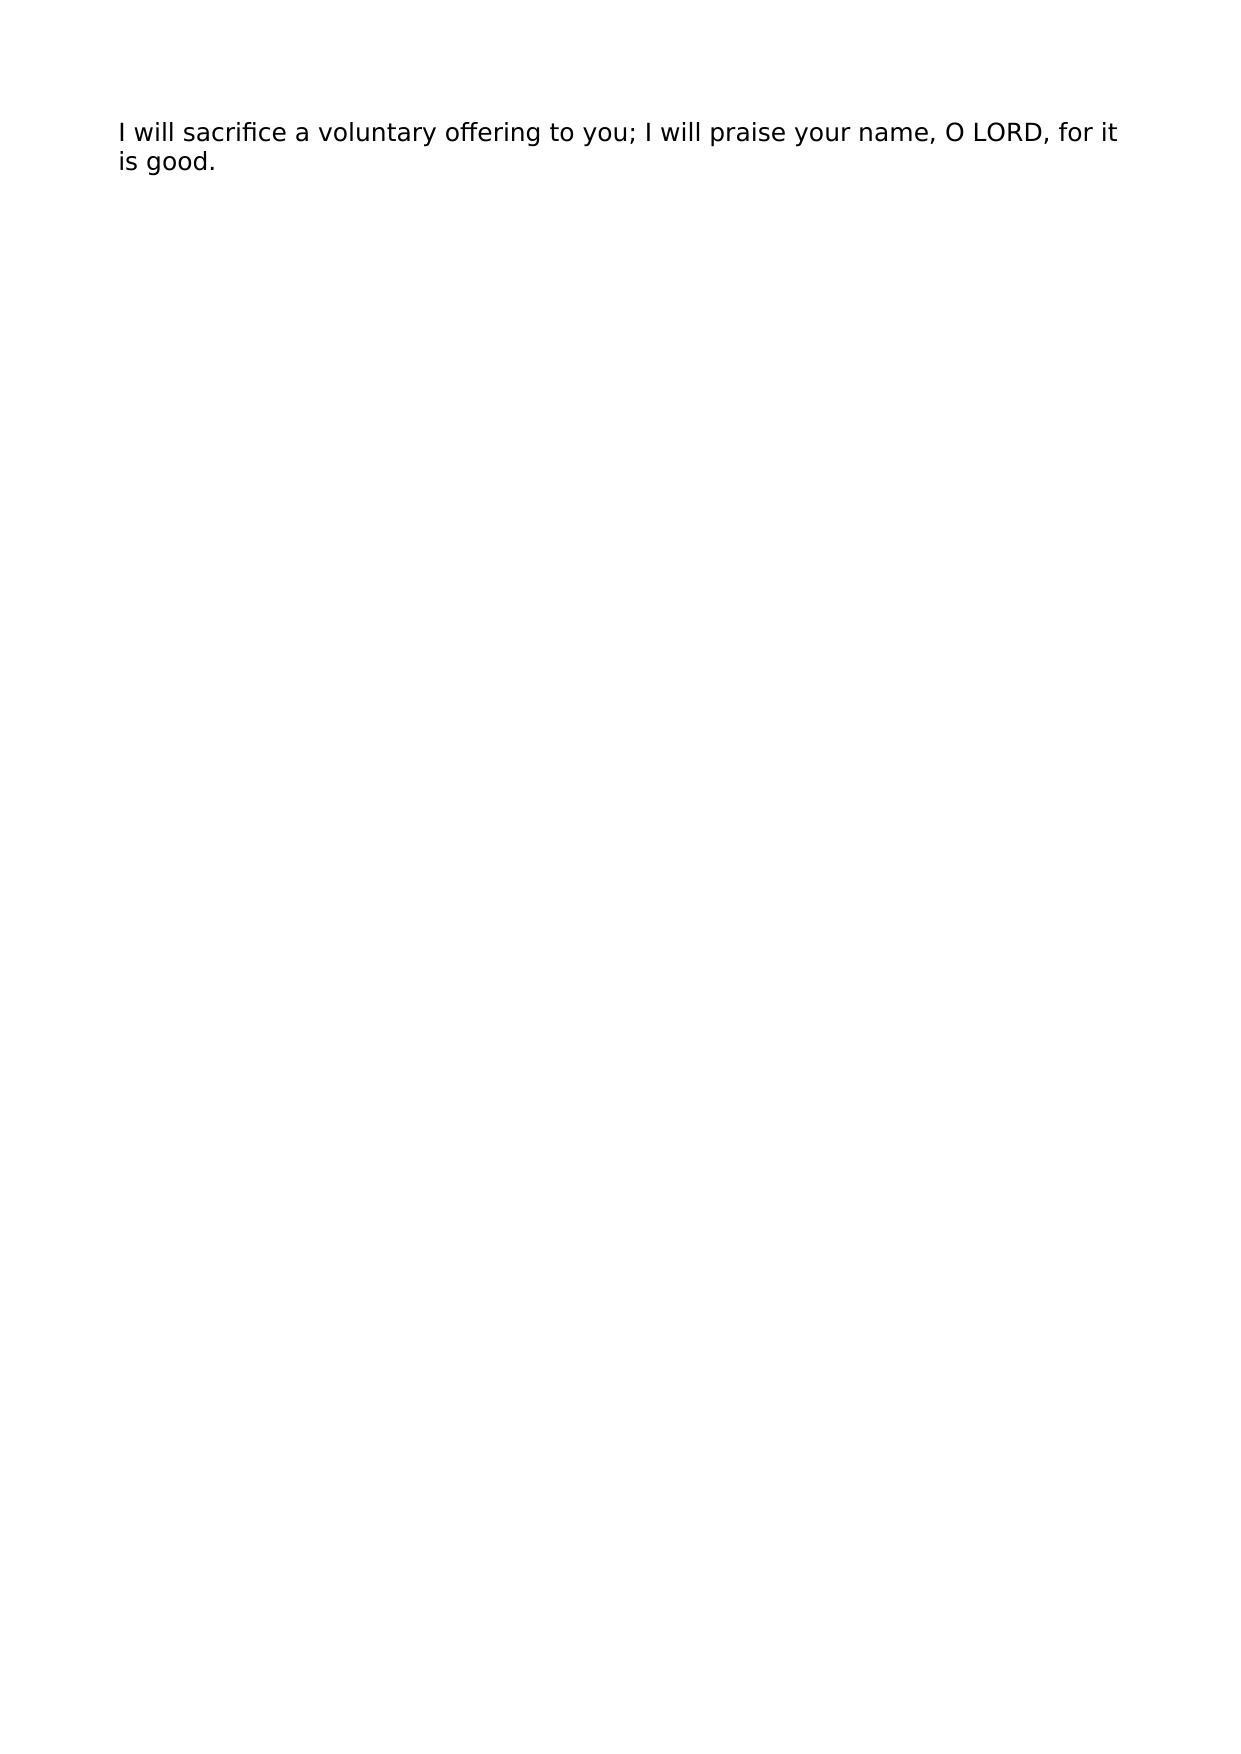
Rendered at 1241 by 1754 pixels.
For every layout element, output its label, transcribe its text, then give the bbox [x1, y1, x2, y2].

text I will sacrifice a voluntary offering to you; I will praise your name, O LORD, for it is good. [118, 118, 1122, 176]
